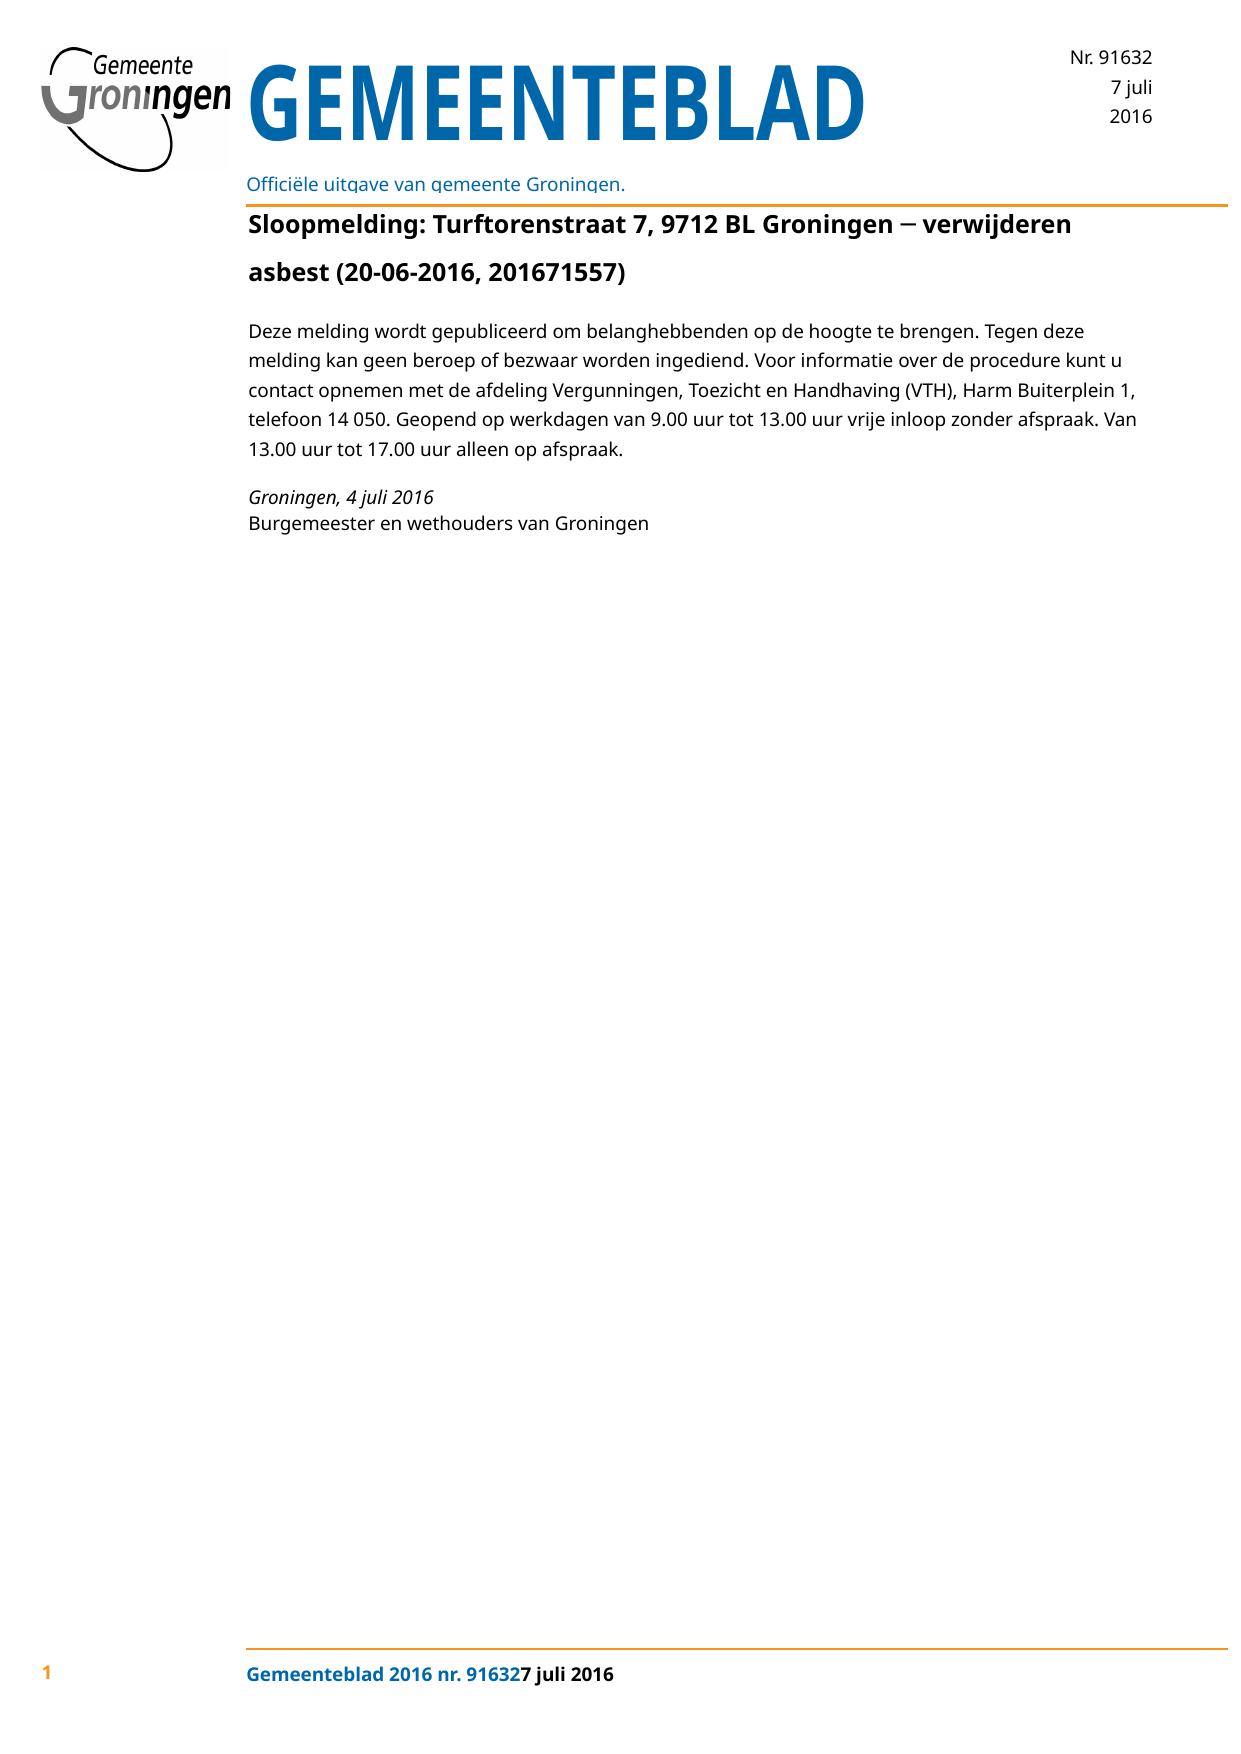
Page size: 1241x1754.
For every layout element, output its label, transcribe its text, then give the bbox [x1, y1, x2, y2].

text Groningen, 4 juli 2016 [248, 484, 1152, 510]
picture [41, 47, 231, 172]
text Sloopmelding: Turftorenstraat 7, 9712 BL Groningen ─ verwijderen asbest (20-06-2016, 201671557) [248, 207, 1152, 288]
text Deze melding wordt gepubliceerd om belanghebbenden op de hoogte te brengen. Tegen deze melding kan geen beroep of bezwaar worden ingediend. Voor informatie over de procedure kunt u contact opnemen met de afdeling Vergunningen, Toezicht en Handhaving (VTH), Harm Buiterplein 1, telefoon 14 050. Geopend op werkdagen van 9.00 uur tot 13.00 uur vrije inloop zonder afspraak. Van 13.00 uur tot 17.00 uur alleen op afspraak. [248, 318, 1152, 462]
text Burgemeester en wethouders van Groningen [248, 510, 1152, 536]
